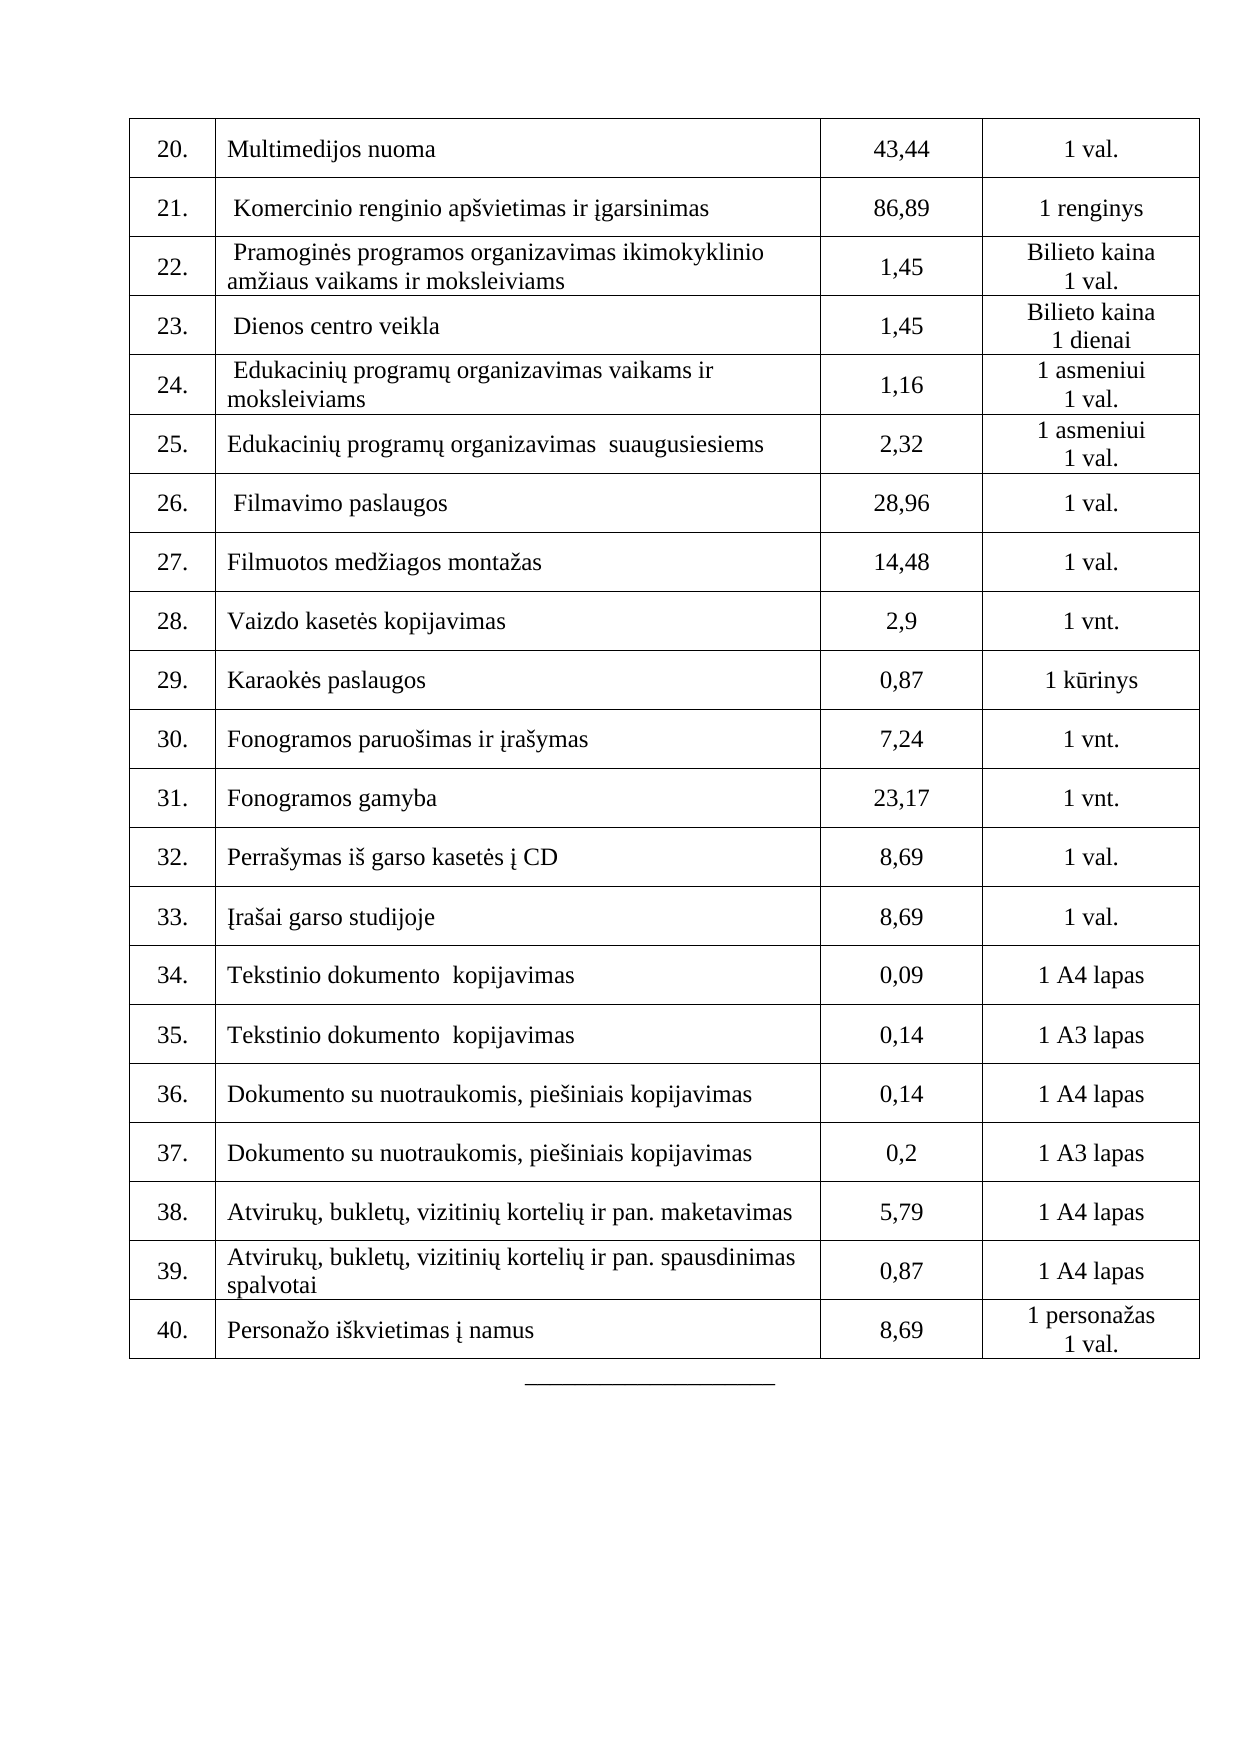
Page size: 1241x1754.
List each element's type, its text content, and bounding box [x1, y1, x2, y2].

table_cell 0,09 [821, 946, 982, 1004]
table_cell 1 A3 lapas [983, 1123, 1199, 1181]
table_cell 1 val. [983, 119, 1199, 177]
table_cell 8,69 [821, 1300, 982, 1358]
table_cell 25. [130, 415, 215, 472]
table_cell 2,9 [821, 592, 982, 650]
table_cell Dokumento su nuotraukomis, piešiniais kopijavimas [216, 1123, 820, 1181]
table_cell 20. [130, 119, 215, 177]
table_cell 1 personažas 1 val. [983, 1300, 1199, 1358]
table_cell 43,44 [821, 119, 982, 177]
table_cell 7,24 [821, 710, 982, 768]
table_cell 32. [130, 828, 215, 886]
table_cell 1,16 [821, 355, 982, 413]
table_cell Atvirukų, bukletų, vizitinių kortelių ir pan. maketavimas [216, 1182, 820, 1240]
table_cell 40. [130, 1300, 215, 1358]
table_cell 22. [130, 237, 215, 295]
table_cell 36. [130, 1064, 215, 1122]
table_cell 14,48 [821, 533, 982, 591]
table_cell 0,87 [821, 1241, 982, 1299]
table_cell 1 A4 lapas [983, 1182, 1199, 1240]
table_cell 1 asmeniui 1 val. [983, 355, 1199, 413]
table_cell Perrašymas iš garso kasetės į CD [216, 828, 820, 886]
table_cell 26. [130, 474, 215, 532]
table_cell Filmavimo paslaugos [216, 474, 820, 532]
table_cell Dienos centro veikla [216, 296, 820, 354]
table_cell 37. [130, 1123, 215, 1181]
table_cell Tekstinio dokumento kopijavimas [216, 946, 820, 1004]
table_cell Įrašai garso studijoje [216, 887, 820, 945]
table_cell 8,69 [821, 887, 982, 945]
table_cell 28,96 [821, 474, 982, 532]
table_cell 35. [130, 1005, 215, 1063]
table_cell 1,45 [821, 296, 982, 354]
table_cell 27. [130, 533, 215, 591]
table_cell 1,45 [821, 237, 982, 295]
table_cell 1 vnt. [983, 769, 1199, 827]
table_cell 86,89 [821, 178, 982, 236]
table_cell Bilieto kaina 1 dienai [983, 296, 1199, 354]
table_cell 29. [130, 651, 215, 709]
table_cell 23,17 [821, 769, 982, 827]
table_cell 1 A4 lapas [983, 946, 1199, 1004]
table_cell 34. [130, 946, 215, 1004]
table_cell Edukacinių programų organizavimas suaugusiesiems [216, 415, 820, 472]
table_cell 1 val. [983, 474, 1199, 532]
table_cell 33. [130, 887, 215, 945]
table_cell 1 vnt. [983, 592, 1199, 650]
table_cell 2,32 [821, 415, 982, 472]
table_cell 1 A4 lapas [983, 1064, 1199, 1122]
table_cell Karaokės paslaugos [216, 651, 820, 709]
table_cell 38. [130, 1182, 215, 1240]
table_cell 1 renginys [983, 178, 1199, 236]
table_cell 28. [130, 592, 215, 650]
table_cell 1 val. [983, 887, 1199, 945]
table_cell Pramoginės programos organizavimas ikimokyklinio amžiaus vaikams ir moksleiviams [216, 237, 820, 295]
table_cell Bilieto kaina 1 val. [983, 237, 1199, 295]
table_cell 1 vnt. [983, 710, 1199, 768]
table_cell Edukacinių programų organizavimas vaikams ir moksleiviams [216, 355, 820, 413]
table_cell Fonogramos paruošimas ir įrašymas [216, 710, 820, 768]
table_cell Personažo iškvietimas į namus [216, 1300, 820, 1358]
table_cell 1 val. [983, 828, 1199, 886]
table_cell 1 A4 lapas [983, 1241, 1199, 1299]
table_cell 8,69 [821, 828, 982, 886]
table_cell Atvirukų, bukletų, vizitinių kortelių ir pan. spausdinimas spalvotai [216, 1241, 820, 1299]
text ____________________ [118, 1359, 1181, 1388]
table_cell Filmuotos medžiagos montažas [216, 533, 820, 591]
table_cell 1 val. [983, 533, 1199, 591]
table_cell 39. [130, 1241, 215, 1299]
table_cell Fonogramos gamyba [216, 769, 820, 827]
table_cell Tekstinio dokumento kopijavimas [216, 1005, 820, 1063]
table_cell Multimedijos nuoma [216, 119, 820, 177]
table_cell Komercinio renginio apšvietimas ir įgarsinimas [216, 178, 820, 236]
table_cell 0,14 [821, 1064, 982, 1122]
table_cell 31. [130, 769, 215, 827]
table_cell 0,87 [821, 651, 982, 709]
table_cell Dokumento su nuotraukomis, piešiniais kopijavimas [216, 1064, 820, 1122]
table_cell 0,2 [821, 1123, 982, 1181]
table_cell 0,14 [821, 1005, 982, 1063]
table_cell 24. [130, 355, 215, 413]
table_cell Vaizdo kasetės kopijavimas [216, 592, 820, 650]
table_cell 1 kūrinys [983, 651, 1199, 709]
table_cell 23. [130, 296, 215, 354]
table_cell 5,79 [821, 1182, 982, 1240]
table_cell 1 A3 lapas [983, 1005, 1199, 1063]
table_cell 21. [130, 178, 215, 236]
table_cell 30. [130, 710, 215, 768]
table_cell 1 asmeniui 1 val. [983, 415, 1199, 472]
